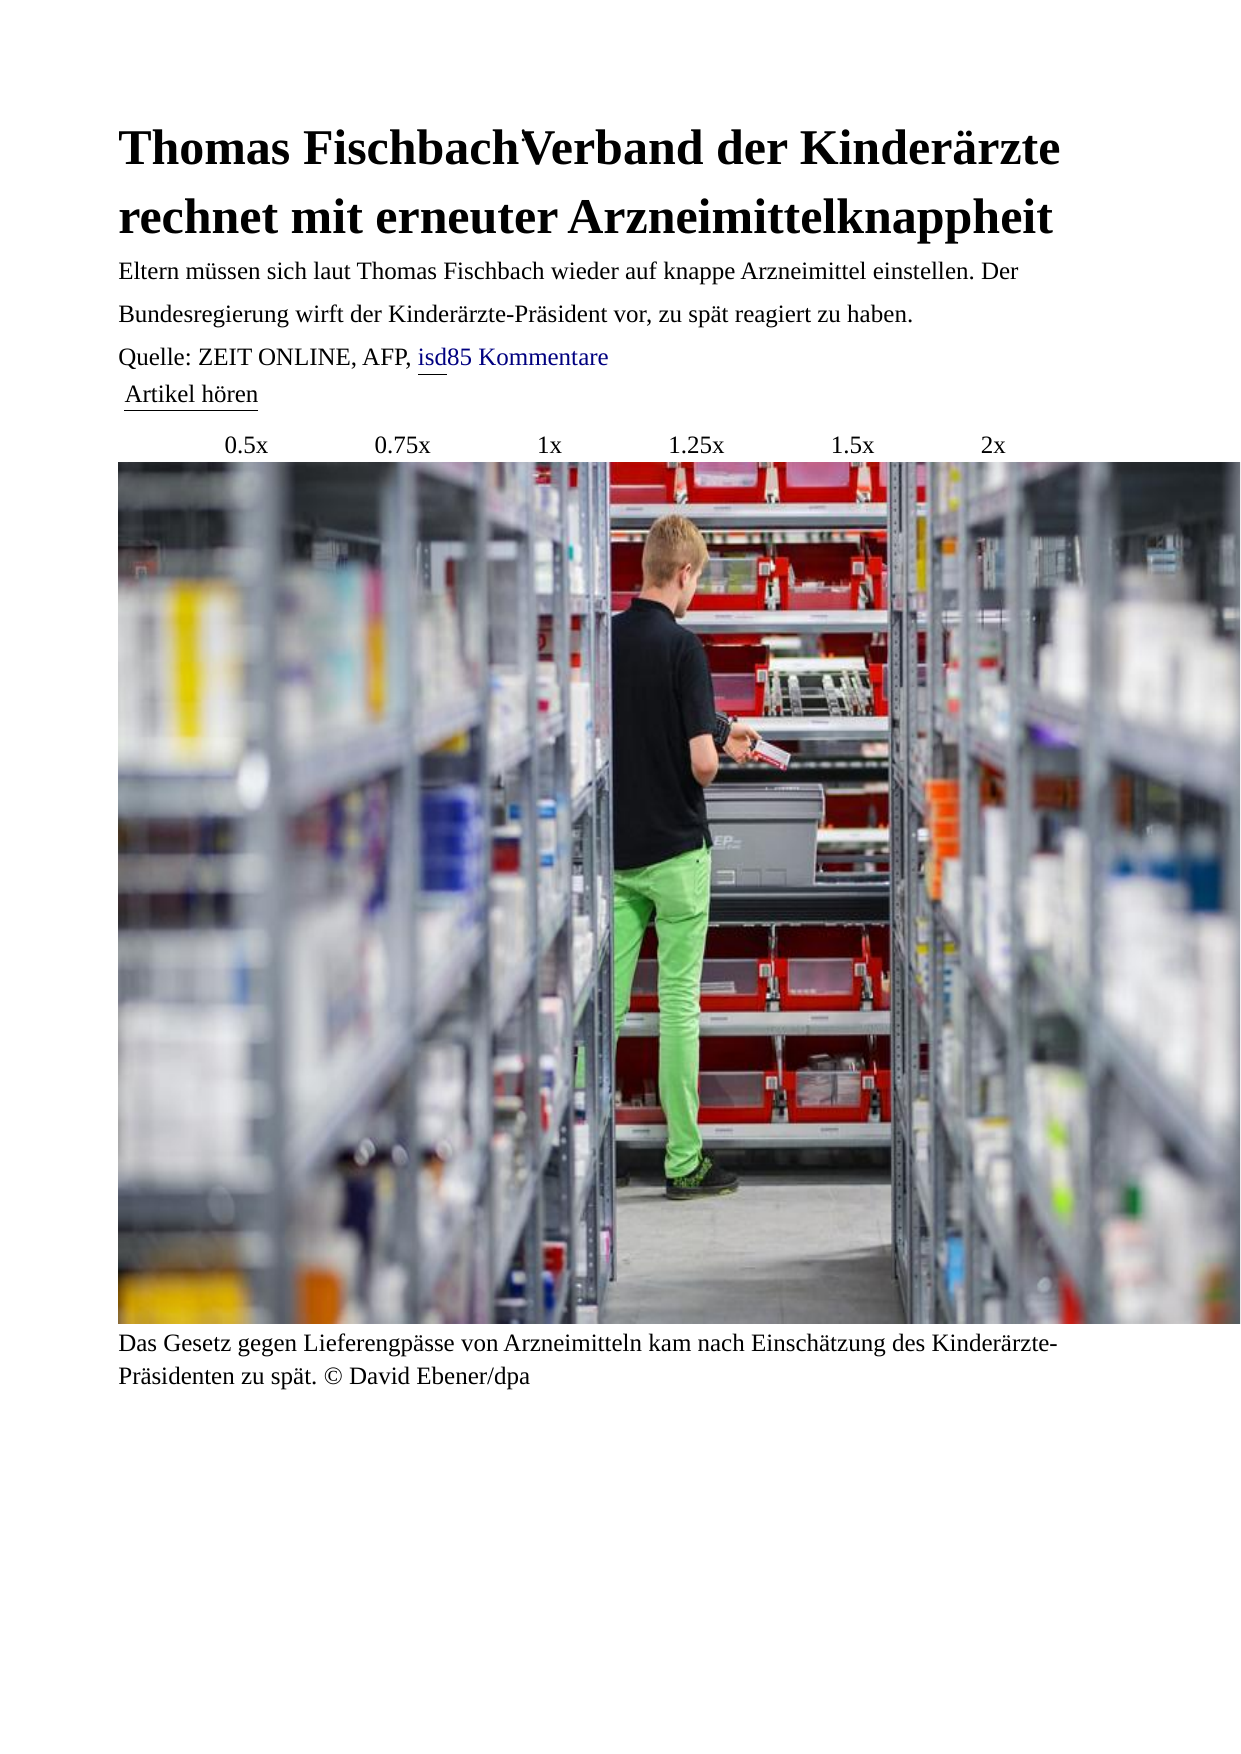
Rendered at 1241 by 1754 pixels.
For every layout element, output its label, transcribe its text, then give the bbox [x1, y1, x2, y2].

text Eltern müssen sich laut Thomas Fischbach wieder auf knappe Arzneimittel einstellen. Der Bundesregierung wirft der Kinderärzte-Präsident vor, zu spät reagiert zu haben. [118, 256, 1122, 328]
picture [118, 462, 1241, 1324]
text Quelle: ZEIT ONLINE, AFP, isd85 Kommentare [118, 342, 1122, 374]
text Das Gesetz gegen Lieferengpässe von Arzneimitteln kam nach Einschätzung des Kinderärzte-Präsidenten zu spät. © David Ebener/​dpa [118, 1328, 1122, 1390]
text 0.5x 0.75x 1x 1.25x 1.5x 2x [118, 430, 1122, 458]
subtitle Thomas FischbachVerband der Kinderärzte rechnet mit erneuter Arzneimittelknappheit [118, 118, 1122, 244]
text Artikel hören [118, 379, 1122, 411]
